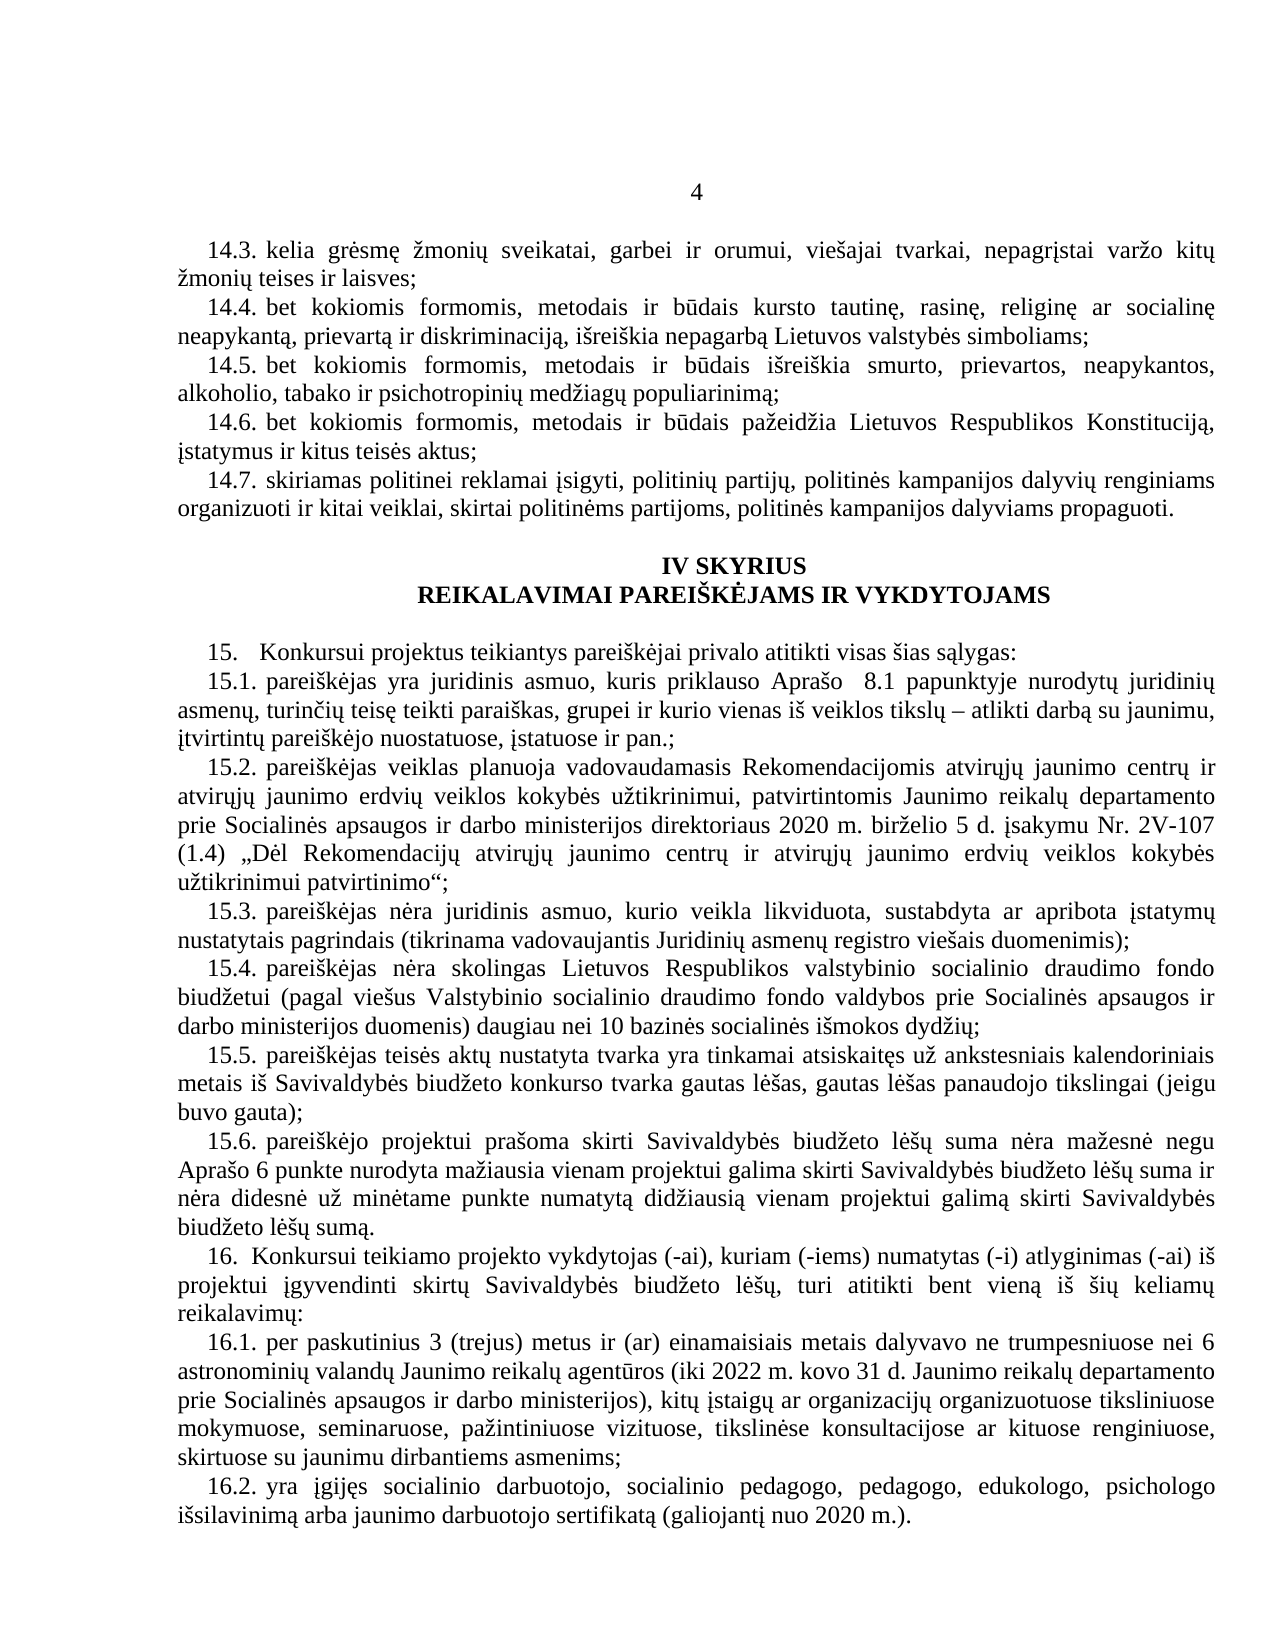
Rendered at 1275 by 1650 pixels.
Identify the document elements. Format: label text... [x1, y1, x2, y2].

text REIKALAVIMAI PAREIŠKĖJAMS IR VYKDYTOJAMS [252, 580, 1216, 608]
text 14.7. skiriamas politinei reklamai įsigyti, politinių partijų, politinės kampanijos dalyvių renginiams organizuoti ir kitai veiklai, skirtai politinėms partijoms, politinės kampanijos dalyviams propaguoti. [177, 465, 1216, 522]
text 15.4. pareiškėjas nėra skolingas Lietuvos Respublikos valstybinio socialinio draudimo fondo biudžetui (pagal viešus Valstybinio socialinio draudimo fondo valdybos prie Socialinės apsaugos ir darbo ministerijos duomenis) daugiau nei 10 bazinės socialinės išmokos dydžių; [177, 953, 1216, 1040]
text 14.5. bet kokiomis formomis, metodais ir būdais išreiškia smurto, prievartos, neapykantos, alkoholio, tabako ir psichotropinių medžiagų populiarinimą; [177, 350, 1216, 407]
text 16.2. yra įgijęs socialinio darbuotojo, socialinio pedagogo, pedagogo, edukologo, psichologo išsilavinimą arba jaunimo darbuotojo sertifikatą (galiojantį nuo 2020 m.). [177, 1471, 1216, 1528]
text IV SKYRIUS [252, 551, 1216, 580]
text 15. Konkursui projektus teikiantys pareiškėjai privalo atitikti visas šias sąlygas: [207, 637, 1216, 666]
text 14.6. bet kokiomis formomis, metodais ir būdais pažeidžia Lietuvos Respublikos Konstituciją, įstatymus ir kitus teisės aktus; [177, 407, 1216, 465]
text 16. Konkursui teikiamo projekto vykdytojas (-ai), kuriam (-iems) numatytas (-i) atlyginimas (-ai) iš projektui įgyvendinti skirtų Savivaldybės biudžeto lėšų, turi atitikti bent vieną iš šių keliamų reikalavimų: [177, 1241, 1216, 1327]
text 15.6. pareiškėjo projektui prašoma skirti Savivaldybės biudžeto lėšų suma nėra mažesnė negu Aprašo 6 punkte nurodyta mažiausia vienam projektui galima skirti Savivaldybės biudžeto lėšų suma ir nėra didesnė už minėtame punkte numatytą didžiausią vienam projektui galimą skirti Savivaldybės biudžeto lėšų sumą. [177, 1126, 1216, 1241]
text 15.2. pareiškėjas veiklas planuoja vadovaudamasis Rekomendacijomis atvirųjų jaunimo centrų ir atvirųjų jaunimo erdvių veiklos kokybės užtikrinimui, patvirtintomis Jaunimo reikalų departamento prie Socialinės apsaugos ir darbo ministerijos direktoriaus 2020 m. birželio 5 d. įsakymu Nr. 2V-107 (1.4) „Dėl Rekomendacijų atvirųjų jaunimo centrų ir atvirųjų jaunimo erdvių veiklos kokybės užtikrinimui patvirtinimo“; [177, 752, 1216, 896]
text 15.5. pareiškėjas teisės aktų nustatyta tvarka yra tinkamai atsiskaitęs už ankstesniais kalendoriniais metais iš Savivaldybės biudžeto konkurso tvarka gautas lėšas, gautas lėšas panaudojo tikslingai (jeigu buvo gauta); [177, 1040, 1216, 1126]
text 15.3. pareiškėjas nėra juridinis asmuo, kurio veikla likviduota, sustabdyta ar apribota įstatymų nustatytais pagrindais (tikrinama vadovaujantis Juridinių asmenų registro viešais duomenimis); [177, 896, 1216, 953]
text 16.1. per paskutinius 3 (trejus) metus ir (ar) einamaisiais metais dalyvavo ne trumpesniuose nei 6 astronominių valandų Jaunimo reikalų agentūros (iki 2022 m. kovo 31 d. Jaunimo reikalų departamento prie Socialinės apsaugos ir darbo ministerijos), kitų įstaigų ar organizacijų organizuotuose tiksliniuose mokymuose, seminaruose, pažintiniuose vizituose, tikslinėse konsultacijose ar kituose renginiuose, skirtuose su jaunimu dirbantiems asmenims; [177, 1327, 1216, 1471]
text 14.4. bet kokiomis formomis, metodais ir būdais kursto tautinę, rasinę, religinę ar socialinę neapykantą, prievartą ir diskriminaciją, išreiškia nepagarbą Lietuvos valstybės simboliams; [177, 292, 1216, 350]
text 15.1. pareiškėjas yra juridinis asmuo, kuris priklauso Aprašo 8.1 papunktyje nurodytų juridinių asmenų, turinčių teisę teikti paraiškas, grupei ir kurio vienas iš veiklos tikslų – atlikti darbą su jaunimu, įtvirtintų pareiškėjo nuostatuose, įstatuose ir pan.; [177, 666, 1216, 752]
text 14.3. kelia grėsmę žmonių sveikatai, garbei ir orumui, viešajai tvarkai, nepagrįstai varžo kitų žmonių teises ir laisves; [177, 235, 1216, 292]
